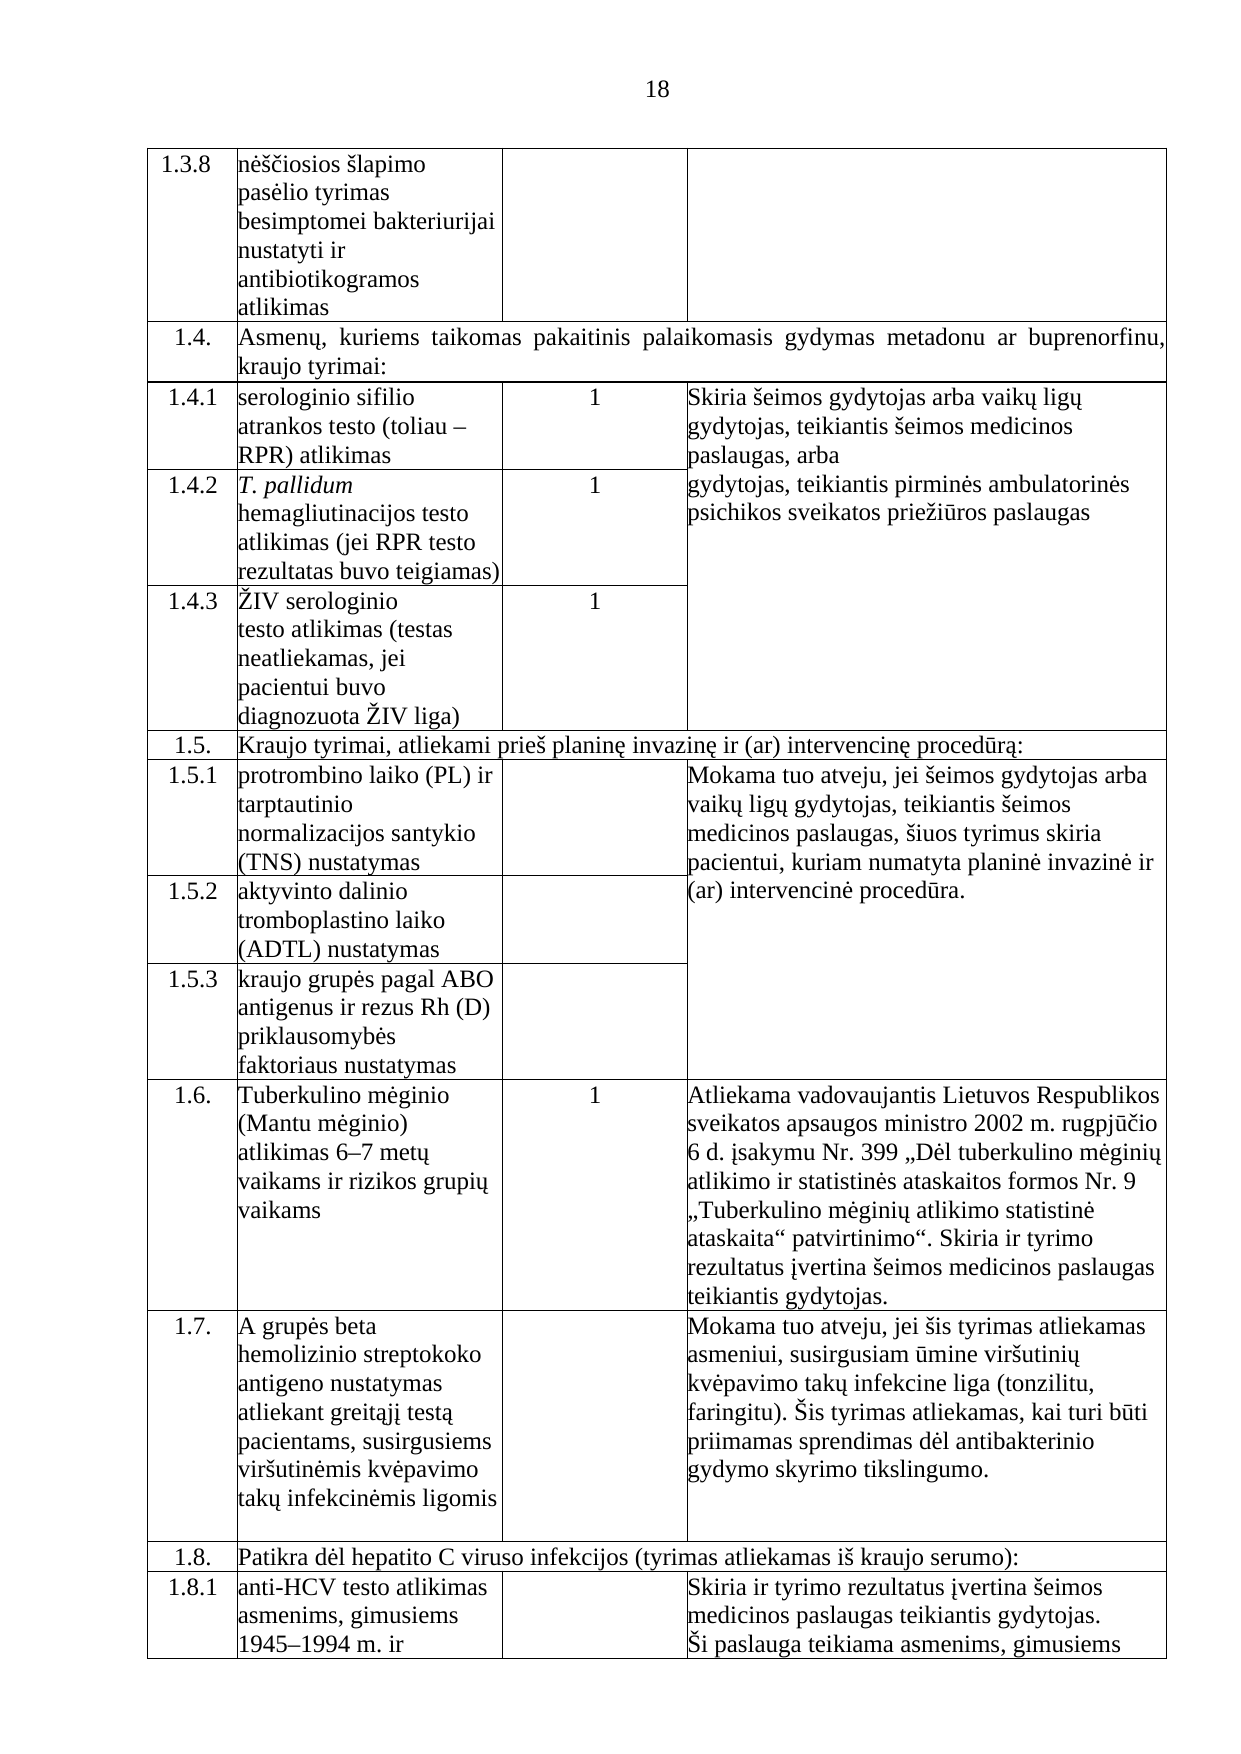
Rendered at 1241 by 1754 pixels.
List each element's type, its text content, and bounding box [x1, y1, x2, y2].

table_cell ŽIV serologinio testo atlikimas (testas neatliekamas, jei pacientui buvo diagnozuota ŽIV liga) [238, 586, 502, 729]
table_cell Tuberkulino mėginio (Mantu mėginio) atlikimas 6–7 metų vaikams ir rizikos grupių vaikams [238, 1080, 502, 1310]
table_cell 1 [503, 470, 687, 585]
table_cell 1.8.1 [148, 1572, 237, 1658]
table_cell Skiria ir tyrimo rezultatus įvertina šeimos medicinos paslaugas teikiantis gydytojas. Ši paslauga teikiama asmenims, gimusiems [688, 1572, 1166, 1658]
table_cell Mokama tuo atveju, jei šeimos gydytojas arba vaikų ligų gydytojas, teikiantis šeimos medicinos paslaugas, šiuos tyrimus skiria pacientui, kuriam numatyta planinė invazinė ir (ar) intervencinė procedūra. [688, 760, 1166, 1079]
table_cell A grupės beta hemolizinio streptokoko antigeno nustatymas atliekant greitąjį testą pacientams, susirgusiems viršutinėmis kvėpavimo takų infekcinėmis ligomis [238, 1311, 502, 1541]
table_cell anti-HCV testo atlikimas asmenims, gimusiems 1945–1994 m. ir [238, 1572, 502, 1658]
table_cell [503, 876, 687, 963]
table_cell Asmenų, kuriems taikomas pakaitinis palaikomasis gydymas metadonu ar buprenorfinu, kraujo tyrimai: [238, 322, 1166, 381]
table_cell 1.5. [148, 731, 237, 759]
table_cell [503, 964, 687, 1079]
table_cell kraujo grupės pagal ABO antigenus ir rezus Rh (D) priklausomybės faktoriaus nustatymas [238, 964, 502, 1079]
table_cell 1.4.1 [148, 383, 237, 469]
table_cell 1.7. [148, 1311, 237, 1541]
table_cell protrombino laiko (PL) ir tarptautinio normalizacijos santykio (TNS) nustatymas [238, 760, 502, 875]
table_cell 1.5.2 [148, 876, 237, 963]
table_cell 1.8. [148, 1542, 237, 1571]
table_cell 1.4.2 [148, 470, 237, 585]
table_cell aktyvinto dalinio tromboplastino laiko (ADTL) nustatymas [238, 876, 502, 963]
table_cell 1.4. [148, 322, 237, 381]
table_cell Patikra dėl hepatito C viruso infekcijos (tyrimas atliekamas iš kraujo serumo): [238, 1542, 1166, 1571]
table_cell T. pallidum hemagliutinacijos testo atlikimas (jei RPR testo rezultatas buvo teigiamas) [238, 470, 502, 585]
table_cell [503, 1572, 687, 1658]
table_cell Skiria šeimos gydytojas arba vaikų ligų gydytojas, teikiantis šeimos medicinos paslaugas, arba gydytojas, teikiantis pirminės ambulatorinės psichikos sveikatos priežiūros paslaugas [688, 383, 1166, 729]
table_cell [688, 149, 1166, 321]
table_cell Mokama tuo atveju, jei šis tyrimas atliekamas asmeniui, susirgusiam ūmine viršutinių kvėpavimo takų infekcine liga (tonzilitu, faringitu). Šis tyrimas atliekamas, kai turi būti priimamas sprendimas dėl antibakterinio gydymo skyrimo tikslingumo. [688, 1311, 1166, 1541]
table_cell 1 [503, 1080, 687, 1310]
table_cell [503, 149, 687, 321]
table_cell 1.4.3 [148, 586, 237, 729]
table_cell [503, 760, 687, 875]
table_cell [503, 1311, 687, 1541]
table_cell 1.3.8 [148, 149, 237, 321]
table_cell 1.6. [148, 1080, 237, 1310]
table_cell Kraujo tyrimai, atliekami prieš planinę invazinę ir (ar) intervencinę procedūrą: [238, 731, 1166, 759]
table_cell 1.5.1 [148, 760, 237, 875]
table_cell serologinio sifilio atrankos testo (toliau – RPR) atlikimas [238, 383, 502, 469]
table_cell 1 [503, 383, 687, 469]
table_cell 1.5.3 [148, 964, 237, 1079]
table_cell nėščiosios šlapimo pasėlio tyrimas besimptomei bakteriurijai nustatyti ir antibiotikogramos atlikimas [238, 149, 502, 321]
table_cell 1 [503, 586, 687, 729]
table_cell Atliekama vadovaujantis Lietuvos Respublikos sveikatos apsaugos ministro 2002 m. rugpjūčio 6 d. įsakymu Nr. 399 „Dėl tuberkulino mėginių atlikimo ir statistinės ataskaitos formos Nr. 9 „Tuberkulino mėginių atlikimo statistinė ataskaita“ patvirtinimo“. Skiria ir tyrimo rezultatus įvertina šeimos medicinos paslaugas teikiantis gydytojas. [688, 1080, 1166, 1310]
